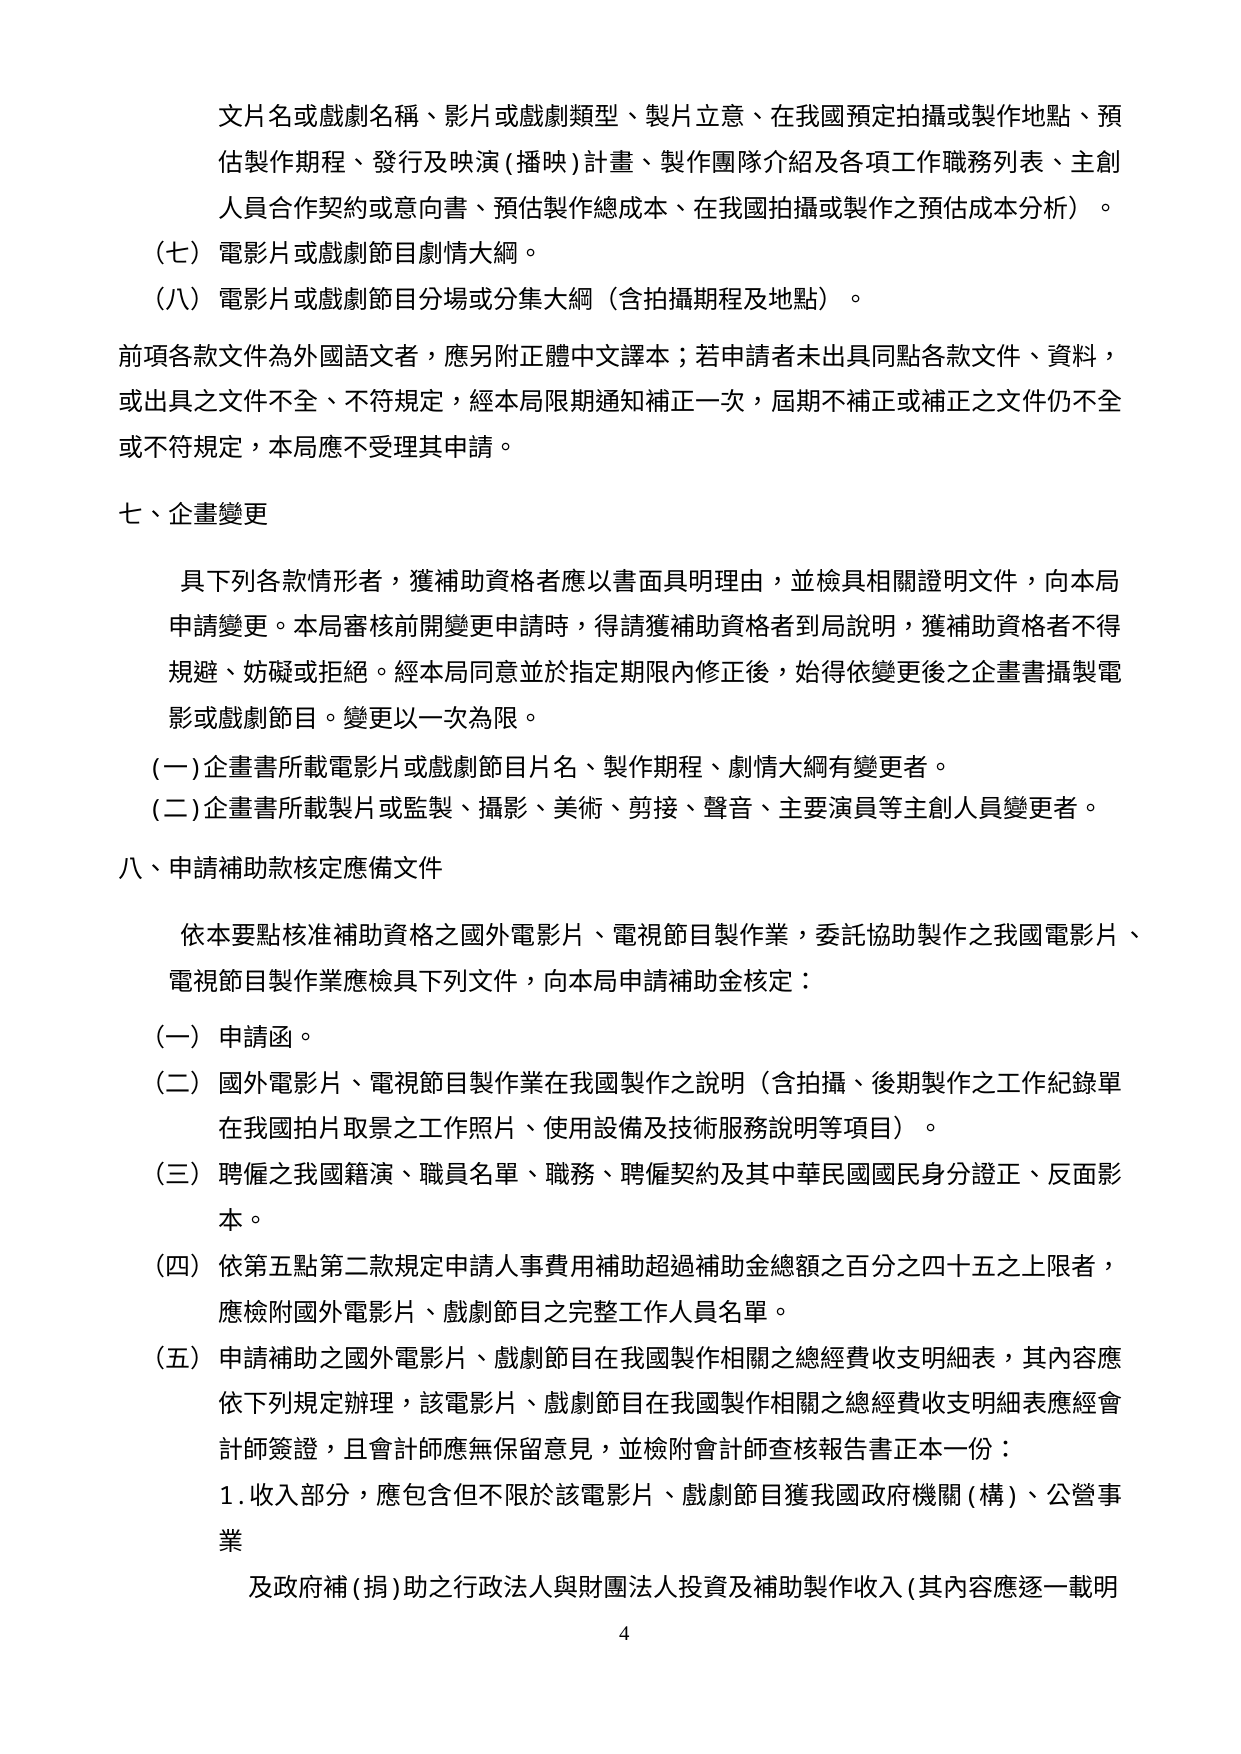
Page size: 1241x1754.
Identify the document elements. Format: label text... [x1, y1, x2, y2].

subtitle 前項各款文件為外國語文者，應另附正體中文譯本；若申請者未出具同點各款文件、資料，或出具之文件不全、不符規定，經本局限期通知補正一次，屆期不補正或補正之文件仍不全或不符規定，本局應不受理其申請。 [118, 328, 1122, 466]
text 1.收入部分，應包含但不限於該電影片、戲劇節目獲我國政府機關(構)、公營事業 [218, 1468, 1122, 1559]
list 依第五點第二款規定申請人事費用補助超過補助金總額之百分之四十五之上限者，應檢附國外電影片、戲劇節目之完整工作人員名單。 [177, 1239, 1122, 1330]
list 國外電影片、電視節目製作業在我國製作之說明（含拍攝、後期製作之工作紀錄單、在我國拍片取景之工作照片、使用設備及技術服務說明等項目）。 [177, 1055, 1122, 1147]
list 電影片或戲劇節目企畫案（含申請人簡介、過去實績說明、電影片或戲劇節目中英文片名或戲劇名稱、影片或戲劇類型、製片立意、在我國預定拍攝或製作地點、預估製作期程、發行及映演(播映)計畫、製作團隊介紹及各項工作職務列表、主創人員合作契約或意向書、預估製作總成本、在我國拍攝或製作之預估成本分析）。 [177, 89, 1122, 226]
list 七、企畫變更 [118, 487, 1122, 532]
list (二)企畫書所載製片或監製、攝影、美術、剪接、聲音、主要演員等主創人員變更者。 [118, 789, 1122, 825]
list 電影片或戲劇節目劇情大綱。 [177, 226, 1122, 272]
list (一)企畫書所載電影片或戲劇節目片名、製作期程、劇情大綱有變更者。 [118, 747, 1122, 783]
list 電影片或戲劇節目分場或分集大綱（含拍攝期程及地點）。 [177, 272, 1122, 318]
list 聘僱之我國籍演、職員名單、職務、聘僱契約及其中華民國國民身分證正、反面影本。 [177, 1147, 1122, 1239]
list 八、申請補助款核定應備文件 [118, 841, 1122, 887]
subtitle 具下列各款情形者，獲補助資格者應以書面具明理由，並檢具相關證明文件，向本局申請變更。本局審核前開變更申請時，得請獲補助資格者到局說明，獲補助資格者不得規避、妨礙或拒絕。經本局同意並於指定期限內修正後，始得依變更後之企畫書攝製電影或戲劇節目。變更以一次為限。 [118, 553, 1122, 737]
text 及政府補(捐)助之行政法人與財團法人投資及補助製作收入(其內容應逐一載明 [218, 1559, 1122, 1605]
subtitle 依本要點核准補助資格之國外電影片、電視節目製作業，委託協助製作之我國電影片、電視節目製作業應檢具下列文件，向本局申請補助金核定： [118, 907, 1122, 999]
list 申請函。 [177, 1009, 1122, 1055]
list 申請補助之國外電影片、戲劇節目在我國製作相關之總經費收支明細表，其內容應依下列規定辦理，該電影片、戲劇節目在我國製作相關之總經費收支明細表應經會計師簽證，且會計師應無保留意見，並檢附會計師查核報告書正本一份： [177, 1330, 1122, 1468]
